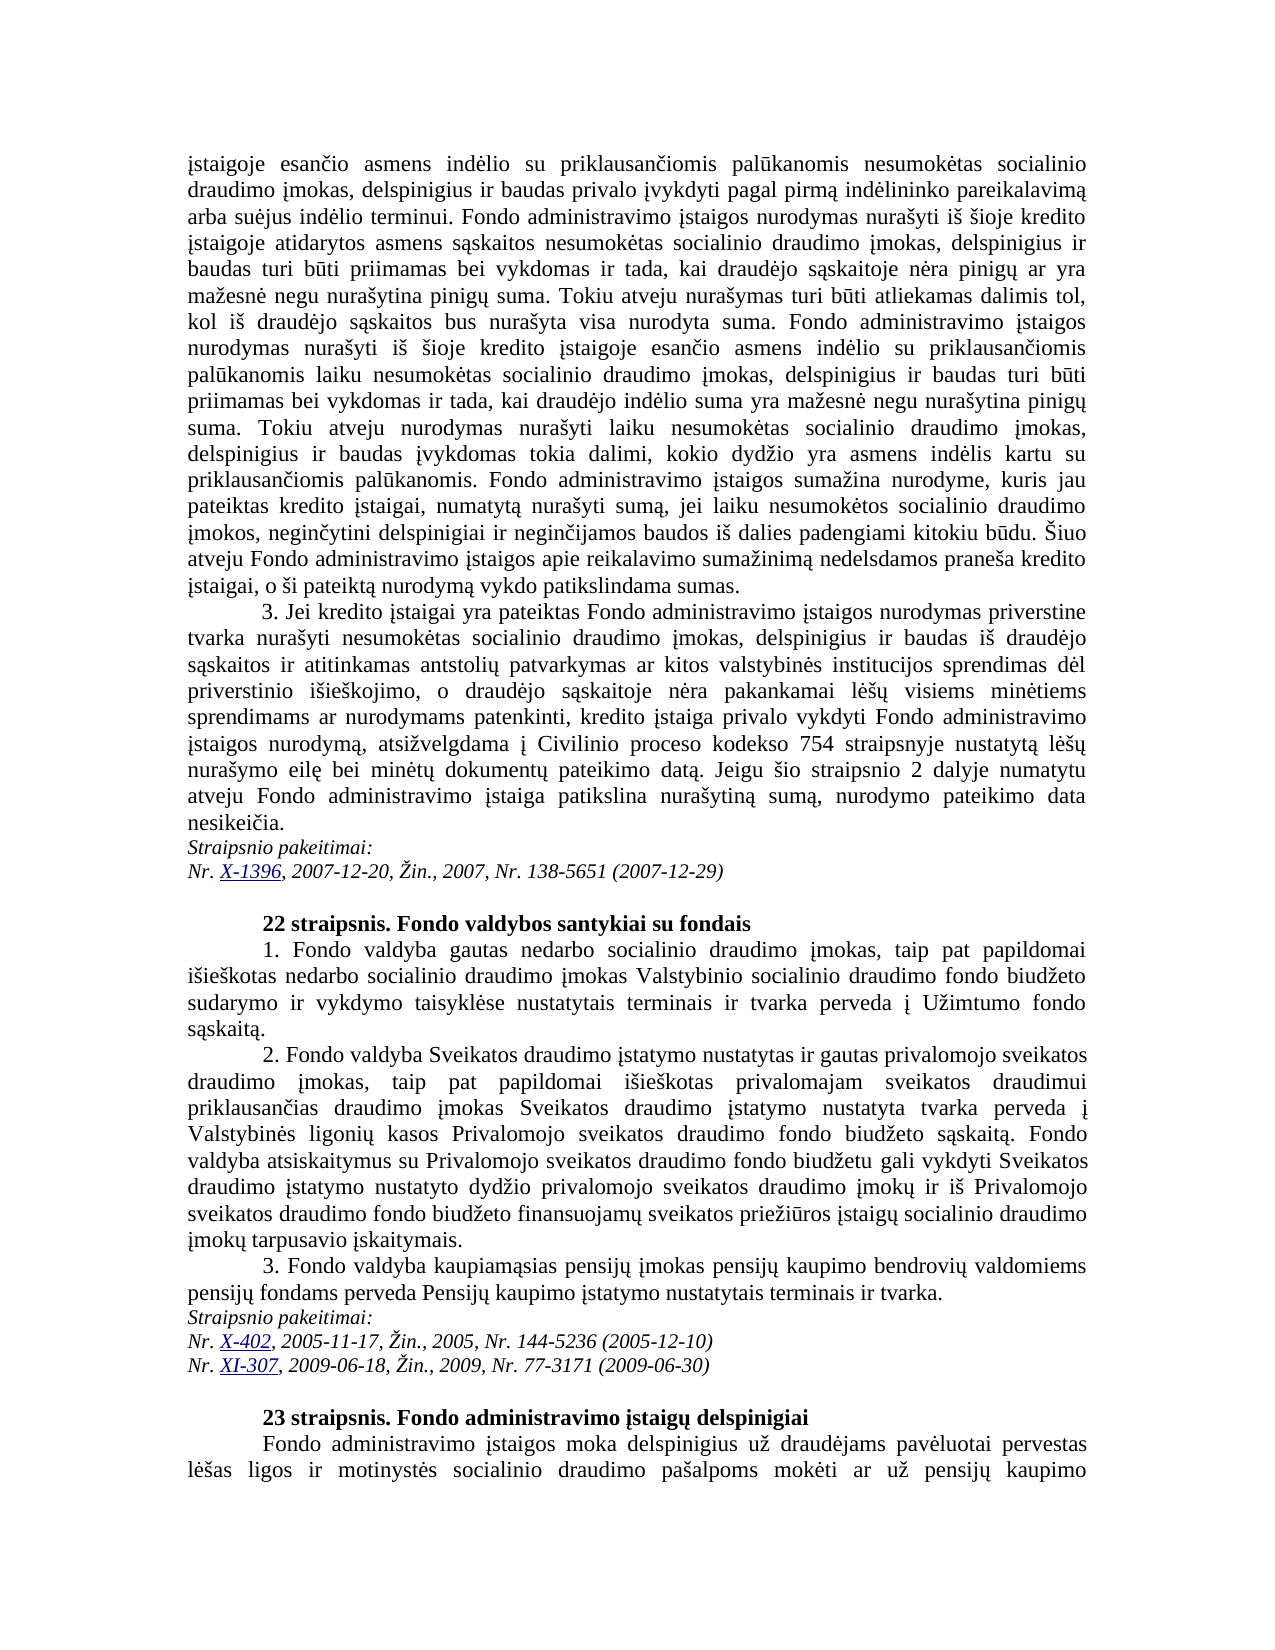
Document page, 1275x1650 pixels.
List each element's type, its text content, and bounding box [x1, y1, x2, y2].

text 22 straipsnis. Fondo valdybos santykiai su fondais [187, 910, 1088, 936]
text 2. Fondo valdyba Sveikatos draudimo įstatymo nustatytas ir gautas privalomojo sveikatos draudimo įmokas, taip pat papildomai išieškotas privalomajam sveikatos draudimui priklausančias draudimo įmokas Sveikatos draudimo įstatymo nustatyta tvarka perveda į Valstybinės ligonių kasos Privalomojo sveikatos draudimo fondo biudžeto sąskaitą. Fondo valdyba atsiskaitymus su Privalomojo sveikatos draudimo fondo biudžetu gali vykdyti Sveikatos draudimo įstatymo nustatyto dydžio privalomojo sveikatos draudimo įmokų ir iš Privalomojo sveikatos draudimo fondo biudžeto finansuojamų sveikatos priežiūros įstaigų socialinio draudimo įmokų tarpusavio įskaitymais. [187, 1041, 1088, 1252]
text Straipsnio pakeitimai: [187, 835, 1088, 859]
text Nr. X-1396, 2007-12-20, Žin., 2007, Nr. 138-5651 (2007-12-29) [187, 859, 1088, 883]
text 23 straipsnis. Fondo administravimo įstaigų delspinigiai [187, 1403, 1088, 1430]
text 3. Fondo valdyba kaupiamąsias pensijų įmokas pensijų kaupimo bendrovių valdomiems pensijų fondams perveda Pensijų kaupimo įstatymo nustatytais terminais ir tvarka. [187, 1252, 1088, 1305]
text Straipsnio pakeitimai: [187, 1305, 1088, 1329]
text Fondo administravimo įstaigos moka delspinigius už draudėjams pavėluotai pervestas lėšas ligos ir motinystės socialinio draudimo pašalpoms mokėti ar už pensijų kaupimo [187, 1430, 1088, 1483]
text Nr. XI-307, 2009-06-18, Žin., 2009, Nr. 77-3171 (2009-06-30) [187, 1353, 1087, 1377]
text 3. Jei kredito įstaigai yra pateiktas Fondo administravimo įstaigos nurodymas priverstine tvarka nurašyti nesumokėtas socialinio draudimo įmokas, delspinigius ir baudas iš draudėjo sąskaitos ir atitinkamas antstolių patvarkymas ar kitos valstybinės institucijos sprendimas dėl priverstinio išieškojimo, o draudėjo sąskaitoje nėra pakankamai lėšų visiems minėtiems sprendimams ar nurodymams patenkinti, kredito įstaiga privalo vykdyti Fondo administravimo įstaigos nurodymą, atsižvelgdama į Civilinio proceso kodekso 754 straipsnyje nustatytą lėšų nurašymo eilę bei minėtų dokumentų pateikimo datą. Jeigu šio straipsnio 2 dalyje numatytu atveju Fondo administravimo įstaiga patikslina nurašytiną sumą, nurodymo pateikimo data nesikeičia. [187, 598, 1087, 835]
text 1. Fondo valdyba gautas nedarbo socialinio draudimo įmokas, taip pat papildomai išieškotas nedarbo socialinio draudimo įmokas Valstybinio socialinio draudimo fondo biudžeto sudarymo ir vykdymo taisyklėse nustatytais terminais ir tvarka perveda į Užimtumo fondo sąskaitą. [187, 936, 1087, 1041]
text Nr. X-402, 2005-11-17, Žin., 2005, Nr. 144-5236 (2005-12-10) [187, 1329, 1088, 1353]
text įstaigoje esančio asmens indėlio su priklausančiomis palūkanomis nesumokėtas socialinio draudimo įmokas, delspinigius ir baudas privalo įvykdyti pagal pirmą indėlininko pareikalavimą arba suėjus indėlio terminui. Fondo administravimo įstaigos nurodymas nurašyti iš šioje kredito įstaigoje atidarytos asmens sąskaitos nesumokėtas socialinio draudimo įmokas, delspinigius ir baudas turi būti priimamas bei vykdomas ir tada, kai draudėjo sąskaitoje nėra pinigų ar yra mažesnė negu nurašytina pinigų suma. Tokiu atveju nurašymas turi būti atliekamas dalimis tol, kol iš draudėjo sąskaitos bus nurašyta visa nurodyta suma. Fondo administravimo įstaigos nurodymas nurašyti iš šioje kredito įstaigoje esančio asmens indėlio su priklausančiomis palūkanomis laiku nesumokėtas socialinio draudimo įmokas, delspinigius ir baudas turi būti priimamas bei vykdomas ir tada, kai draudėjo indėlio suma yra mažesnė negu nurašytina pinigų suma. Tokiu atveju nurodymas nurašyti laiku nesumokėtas socialinio draudimo įmokas, delspinigius ir baudas įvykdomas tokia dalimi, kokio dydžio yra asmens indėlis kartu su priklausančiomis palūkanomis. Fondo administravimo įstaigos sumažina nurodyme, kuris jau pateiktas kredito įstaigai, numatytą nurašyti sumą, jei laiku nesumokėtos socialinio draudimo įmokos, neginčytini delspinigiai ir neginčijamos baudos iš dalies padengiami kitokiu būdu. Šiuo atveju Fondo administravimo įstaigos apie reikalavimo sumažinimą nedelsdamos praneša kredito įstaigai, o ši pateiktą nurodymą vykdo patikslindama sumas. [187, 150, 1087, 598]
